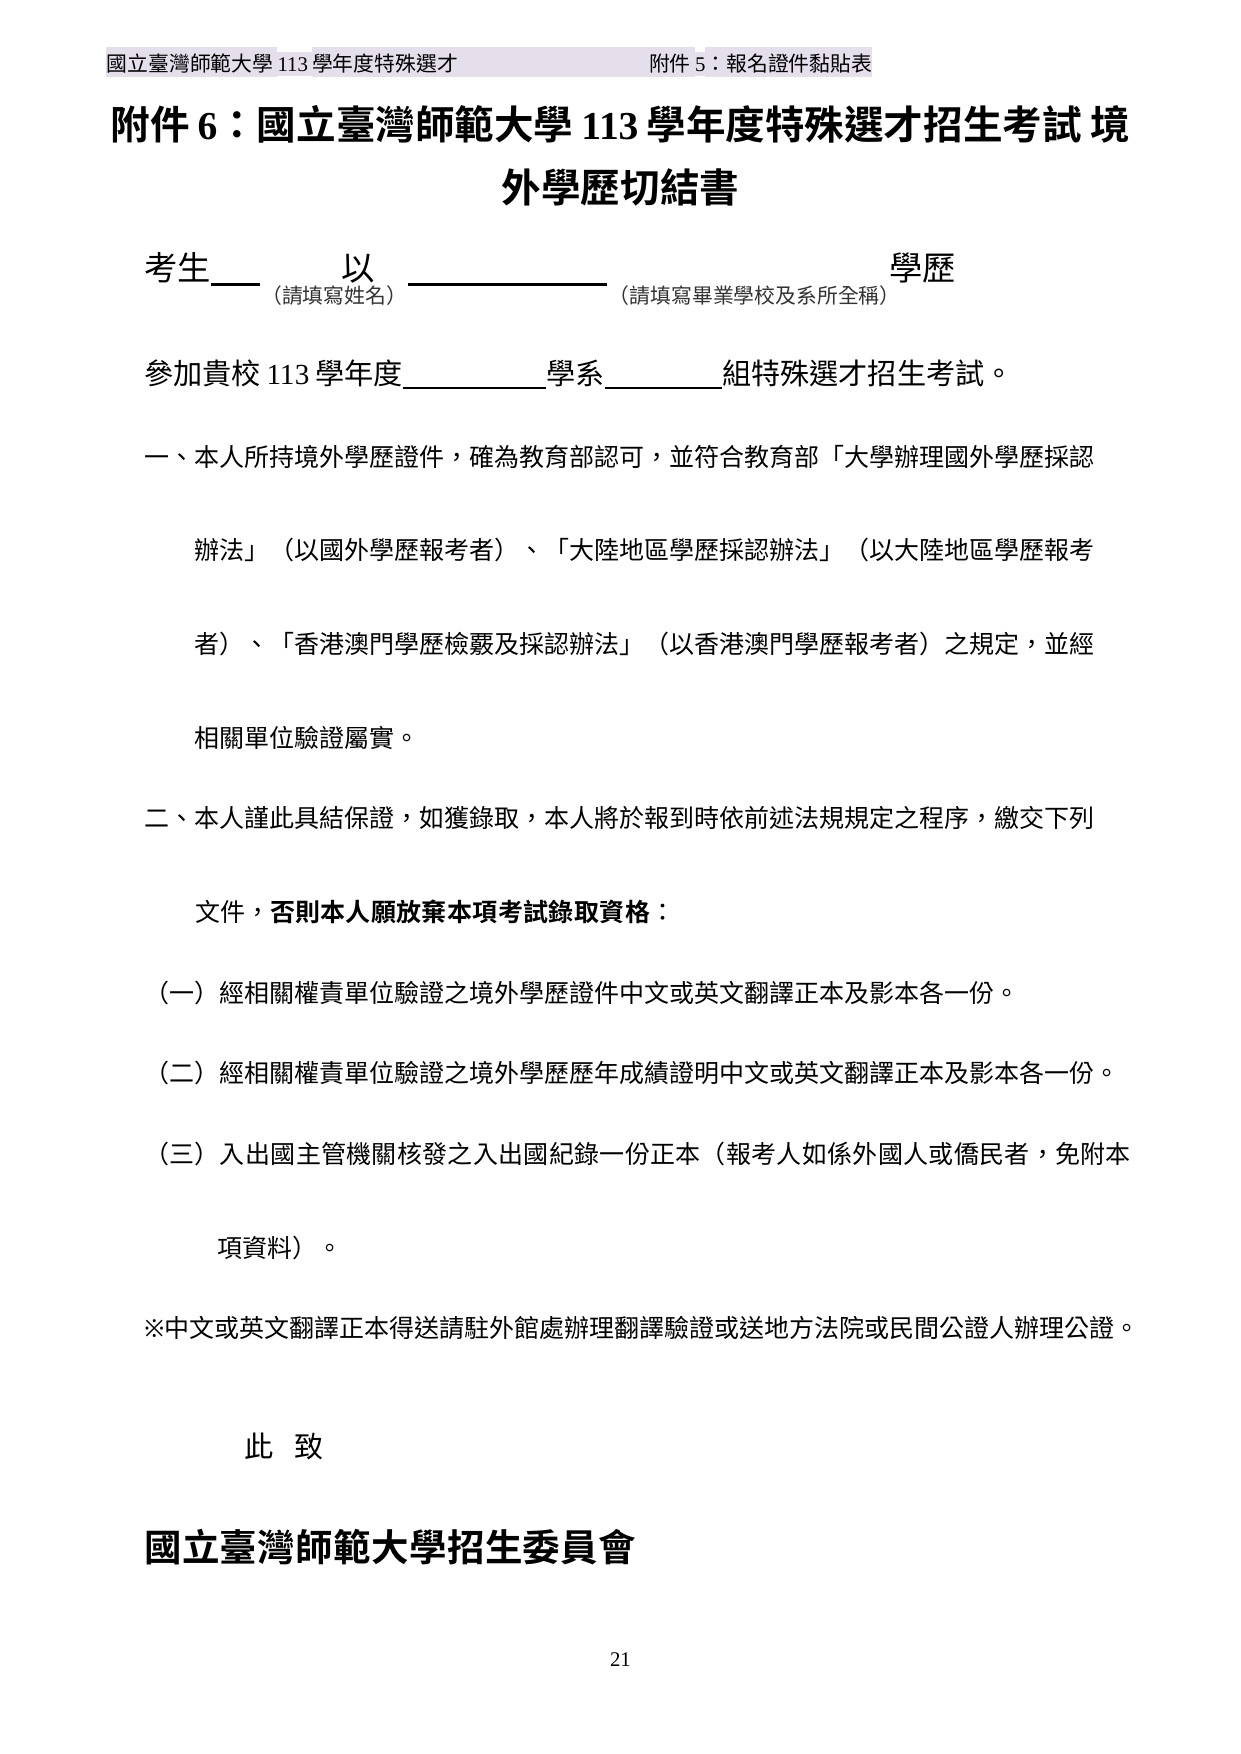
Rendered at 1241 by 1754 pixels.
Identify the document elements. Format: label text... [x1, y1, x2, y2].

text （三）入出國主管機關核發之入出國紀錄一份正本（報考人如係外國人或僑民者，免附本項資料）。 [144, 1111, 1131, 1267]
text ※中文或英文翻譯正本得送請駐外館處辦理翻譯驗證或送地方法院或民間公證人辦理公證。 [144, 1285, 1131, 1348]
text 國立臺灣師範大學招生委員會 [144, 1503, 1096, 1566]
text （一）經相關權責單位驗證之境外學歷證件中文或英文翻譯正本及影本各一份。 [144, 950, 1131, 1012]
text 二、本人謹此具結保證，如獲錄取，本人將於報到時依前述法規規定之程序，繳交下列文件，否則本人願放棄本項考試錄取資格： [144, 775, 1096, 932]
text 此 致 [244, 1403, 1134, 1466]
text 參加貴校113學年度 學系 組特殊選才招生考試。 [144, 330, 1096, 392]
text 考生 以 學歷 [144, 224, 1096, 287]
text （請填寫姓名） [260, 283, 408, 307]
text （二）經相關權責單位驗證之境外學歷歷年成績證明中文或英文翻譯正本及影本各一份。 [144, 1030, 1131, 1093]
text （請填寫畢業學校及系所全稱） [607, 283, 902, 307]
text 一、本人所持境外學歷證件，確為教育部認可，並符合教育部「大學辦理國外學歷採認辦法」（以國外學歷報考者）、「大陸地區學歷採認辦法」（以大陸地區學歷報考者）、「香港澳門學歷檢覈及採認辦法」（以香港澳門學歷報考者）之規定，並經相關單位驗證屬實。 [144, 413, 1096, 757]
subtitle 附件6：國立臺灣師範大學113學年度特殊選才招生考試 境外學歷切結書 [106, 81, 1134, 206]
